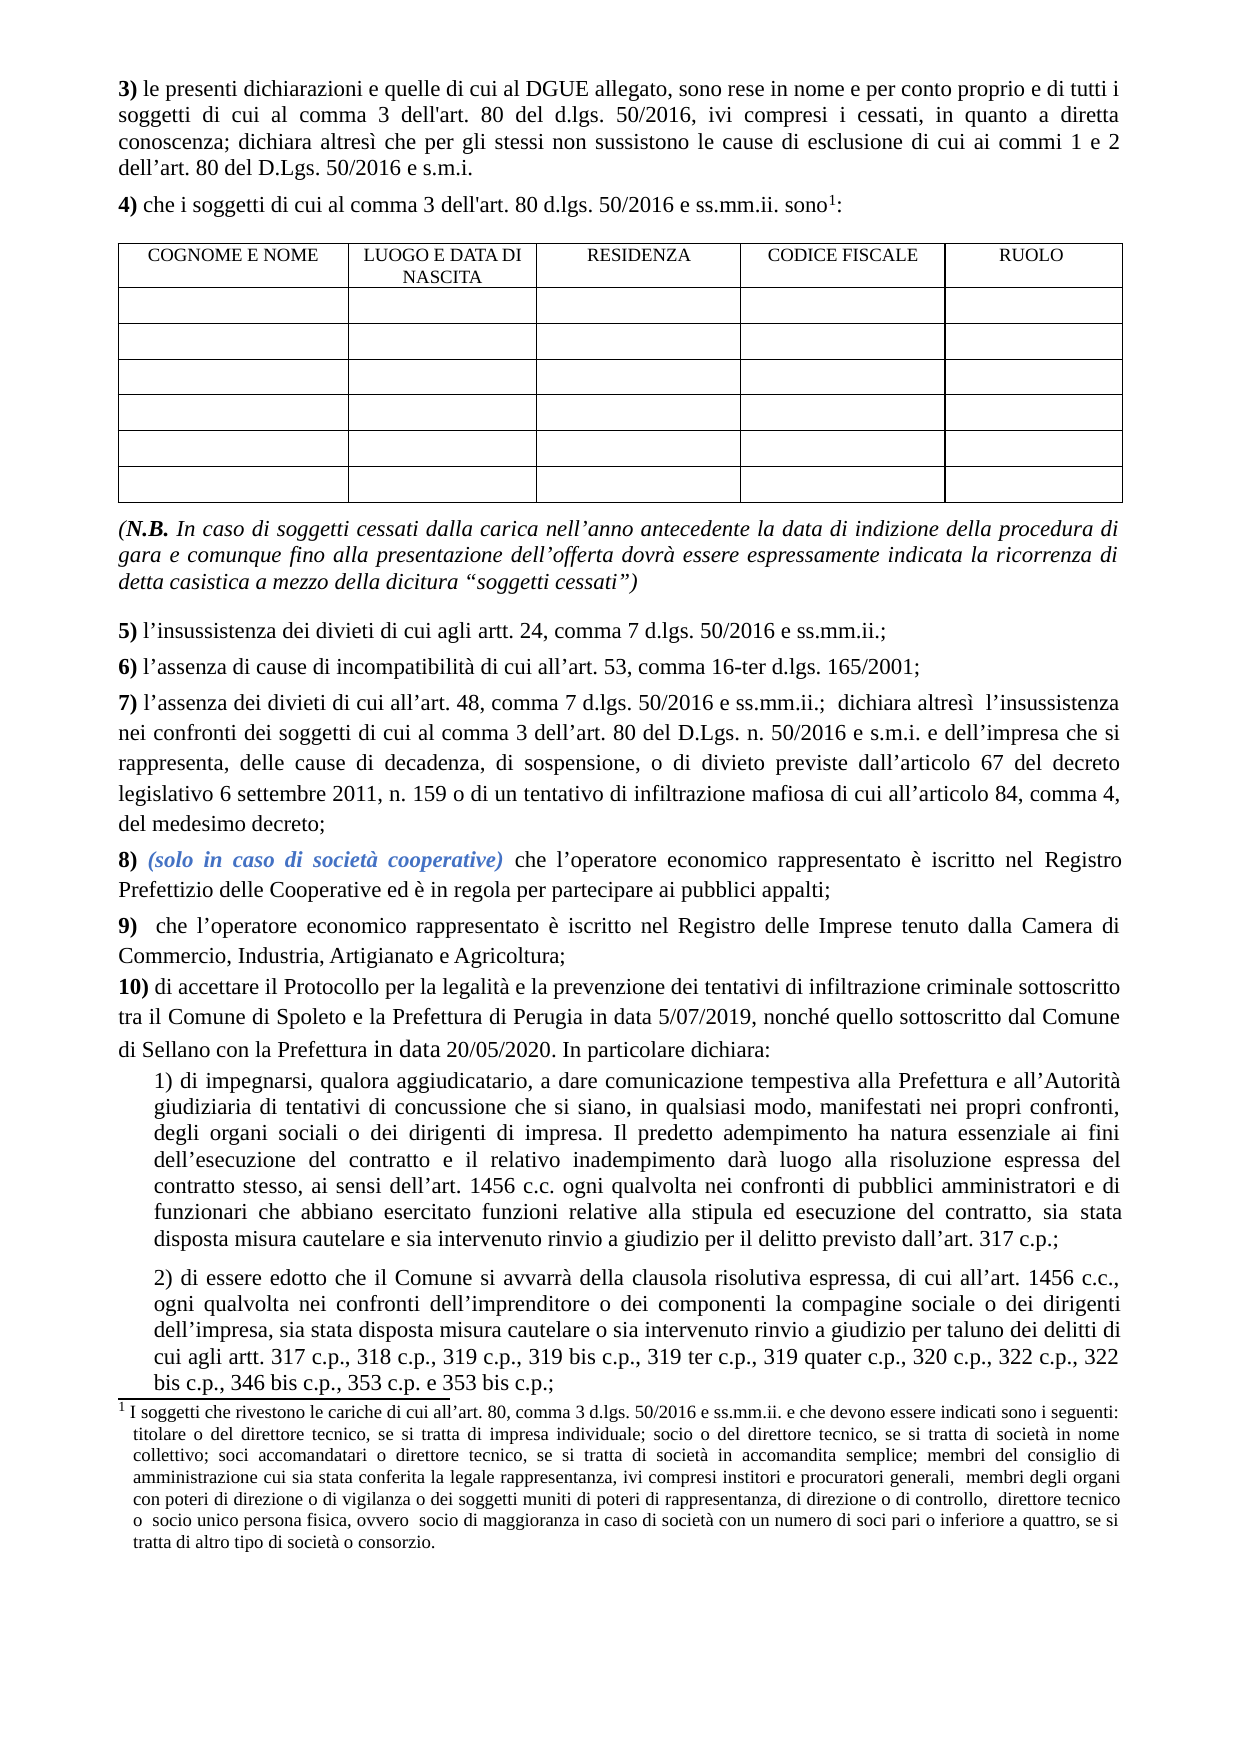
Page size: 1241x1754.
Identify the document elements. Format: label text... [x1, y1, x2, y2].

table_cell [349, 360, 536, 394]
table_cell [537, 395, 740, 430]
text 1) di impegnarsi, qualora aggiudicatario, a dare comunicazione tempestiva alla Prefettura e all’Autorità giudiziaria di tentativi di concussione che si siano, in qualsiasi modo, manifestati nei propri confronti, degli organi sociali o dei dirigenti di impresa. Il predetto adempimento ha natura essenziale ai fini dell’esecuzione del contratto e il relativo inadempimento darà luogo alla risoluzione espressa del contratto stesso, ai sensi dell’art. 1456 c.c. ogni qualvolta nei confronti di pubblici amministratori e di funzionari che abbiano esercitato funzioni relative alla stipula ed esecuzione del contratto, sia stata disposta misura cautelare e sia intervenuto rinvio a giudizio per il delitto previsto dall’art. 317 c.p.; [153, 1067, 1122, 1251]
table_cell [946, 360, 1122, 394]
table_cell [946, 288, 1122, 323]
list 6) l’assenza di cause di incompatibilità di cui all’art. 53, comma 16-ter d.lgs. 165/2001; [118, 653, 1122, 679]
table_cell [349, 467, 536, 502]
list 5) l’insussistenza dei divieti di cui agli artt. 24, comma 7 d.lgs. 50/2016 e ss.mm.ii.; [118, 617, 1122, 643]
list 3) le presenti dichiarazioni e quelle di cui al DGUE allegato, sono rese in nome e per conto proprio e di tutti i soggetti di cui al comma 3 dell'art. 80 del d.lgs. 50/2016, ivi compresi i cessati, in quanto a diretta conoscenza; dichiara altresì che per gli stessi non sussistono le cause di esclusione di cui ai commi 1 e 2 dell’art. 80 del D.Lgs. 50/2016 e s.m.i. [118, 75, 1122, 180]
table_header RUOLO [946, 244, 1122, 287]
table_cell [946, 467, 1122, 502]
list titolare o del direttore tecnico, se si tratta di impresa individuale; socio o del direttore tecnico, se si tratta di società in nome collettivo; soci accomandatari o direttore tecnico, se si tratta di società in accomandita semplice; membri del consiglio di amministrazione cui sia stata conferita la legale rappresentanza, ivi compresi institori e procuratori generali, membri degli organi con poteri di direzione o di vigilanza o dei soggetti muniti di poteri di rappresentanza, di direzione o di controllo, direttore tecnico o socio unico persona fisica, ovvero socio di maggioranza in caso di società con un numero di soci pari o inferiore a quattro, se si tratta di altro tipo di società o consorzio. [133, 1423, 1122, 1552]
table_cell [946, 324, 1122, 359]
table_cell [119, 395, 348, 430]
table_cell [946, 395, 1122, 430]
table_header CODICE FISCALE [741, 244, 944, 287]
table_cell [119, 431, 348, 466]
table_cell [119, 360, 348, 394]
table_cell [119, 467, 348, 502]
table_header LUOGO E DATA DI NASCITA [349, 244, 536, 287]
table_cell [741, 395, 944, 430]
list 4) che i soggetti di cui al comma 3 dell'art. 80 d.lgs. 50/2016 e ss.mm.ii. sono: [118, 191, 1122, 217]
table_cell [741, 360, 944, 394]
table_cell [537, 324, 740, 359]
list 8) (solo in caso di società cooperative) che l’operatore economico rappresentato è iscritto nel Registro Prefettizio delle Cooperative ed è in regola per partecipare ai pubblici appalti; [118, 846, 1122, 903]
text 2) di essere edotto che il Comune si avvarrà della clausola risolutiva espressa, di cui all’art. 1456 c.c., ogni qualvolta nei confronti dell’imprenditore o dei componenti la compagine sociale o dei dirigenti dell’impresa, sia stata disposta misura cautelare o sia intervenuto rinvio a giudizio per taluno dei delitti di cui agli artt. 317 c.p., 318 c.p., 319 c.p., 319 bis c.p., 319 ter c.p., 319 quater c.p., 320 c.p., 322 c.p., 322 bis c.p., 346 bis c.p., 353 c.p. e 353 bis c.p.; [153, 1264, 1122, 1395]
table_cell [537, 431, 740, 466]
table_cell [946, 431, 1122, 466]
table_cell [349, 431, 536, 466]
table_cell [537, 288, 740, 323]
table_cell [741, 288, 944, 323]
list 7) l’assenza dei divieti di cui all’art. 48, comma 7 d.lgs. 50/2016 e ss.mm.ii.; dichiara altresì l’insussistenza nei confronti dei soggetti di cui al comma 3 dell’art. 80 del D.Lgs. n. 50/2016 e s.m.i. e dell’impresa che si rappresenta, delle cause di decadenza, di sospensione, o di divieto previste dall’articolo 67 del decreto legislativo 6 settembre 2011, n. 159 o di un tentativo di infiltrazione mafiosa di cui all’articolo 84, comma 4, del medesimo decreto; [118, 689, 1122, 836]
table_header RESIDENZA [537, 244, 740, 287]
table_cell [741, 324, 944, 359]
table_cell [537, 360, 740, 394]
list I soggetti che rivestono le cariche di cui all’art. 80, comma 3 d.lgs. 50/2016 e ss.mm.ii. e che devono essere indicati sono i seguenti: [118, 1399, 1122, 1423]
table_cell [537, 467, 740, 502]
table_cell [119, 288, 348, 323]
text (N.B. In caso di soggetti cessati dalla carica nell’anno antecedente la data di indizione della procedura di gara e comunque fino alla presentazione dell’offerta dovrà essere espressamente indicata la ricorrenza di detta casistica a mezzo della dicitura “soggetti cessati”) [118, 515, 1122, 594]
table_cell [741, 431, 944, 466]
table_cell [349, 324, 536, 359]
table_header COGNOME E NOME [119, 244, 348, 287]
list 10) di accettare il Protocollo per la legalità e la prevenzione dei tentativi di infiltrazione criminale sottoscritto tra il Comune di Spoleto e la Prefettura di Perugia in data 5/07/2019, nonché quello sottoscritto dal Comune di Sellano con la Prefettura in data 20/05/2020. In particolare dichiara: [118, 973, 1122, 1062]
table_cell [119, 324, 348, 359]
list 9) che l’operatore economico rappresentato è iscritto nel Registro delle Imprese tenuto dalla Camera di Commercio, Industria, Artigianato e Agricoltura; [118, 912, 1122, 969]
table_cell [741, 467, 944, 502]
table_cell [349, 288, 536, 323]
table_cell [349, 395, 536, 430]
